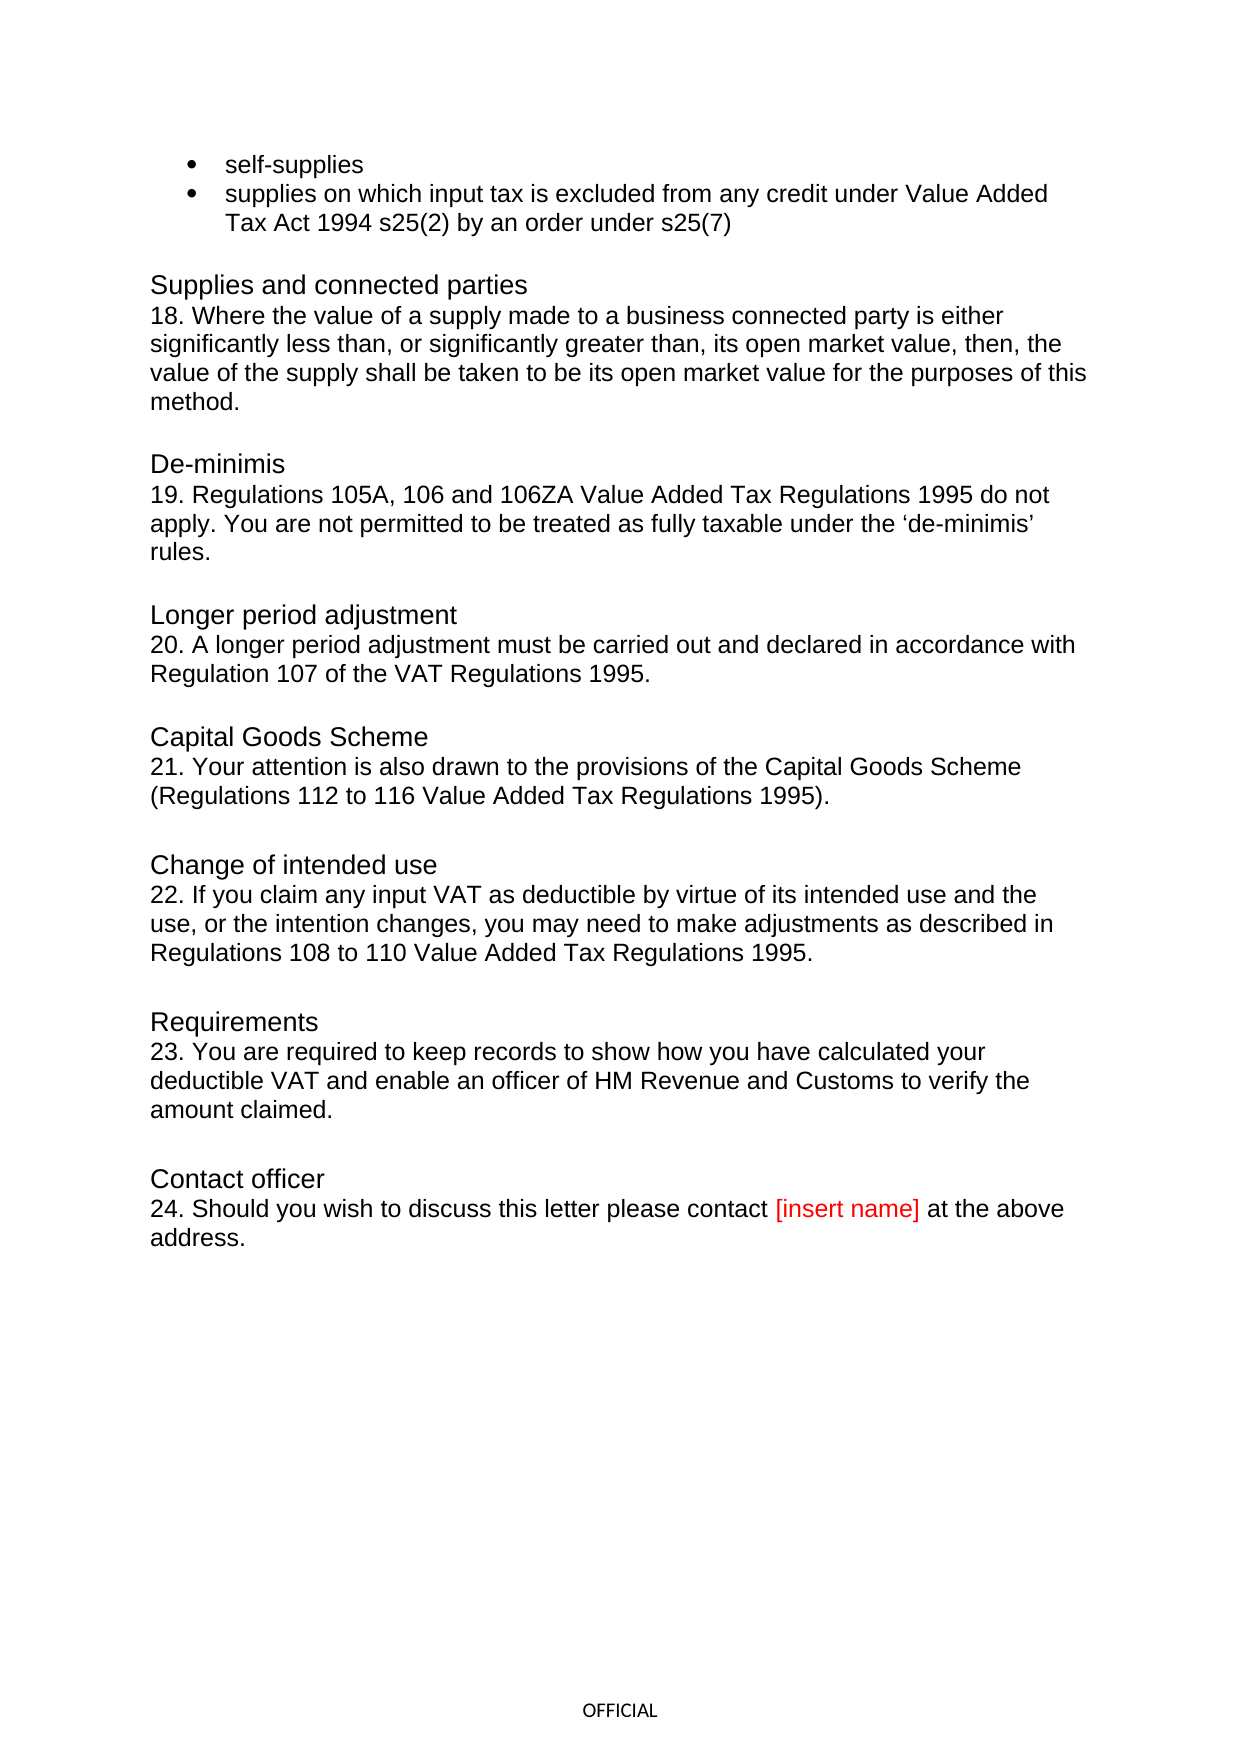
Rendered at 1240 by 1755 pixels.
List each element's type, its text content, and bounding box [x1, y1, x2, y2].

text 22. If you claim any input VAT as deductible by virtue of its intended use and the use, or the intention changes, you may need to make adjustments as described in Regulations 108 to 110 Value Added Tax Regulations 1995. [150, 880, 1089, 966]
text 20. A longer period adjustment must be carried out and declared in accordance with [150, 630, 1089, 659]
subtitle Longer period adjustment [150, 599, 1089, 630]
text 23. You are required to keep records to show how you have calculated your deductible VAT and enable an officer of HM Revenue and Customs to verify the amount claimed. [150, 1037, 1089, 1123]
list supplies on which input tax is excluded from any credit under Value Added Tax Act 1994 s25(2) by an order under s25(7) [187, 179, 1089, 236]
subtitle Contact officer [150, 1163, 1089, 1194]
subtitle Capital Goods Scheme [150, 721, 1089, 752]
text 21. Your attention is also drawn to the provisions of the Capital Goods Scheme (Regulations 112 to 116 Value Added Tax Regulations 1995). [150, 752, 1089, 809]
text 24. Should you wish to discuss this letter please contact [insert name] at the above address. [150, 1194, 1089, 1252]
text Regulation 107 of the VAT Regulations 1995. [150, 659, 1089, 688]
subtitle Requirements [150, 1006, 1089, 1037]
text 19. Regulations 105A, 106 and 106ZA Value Added Tax Regulations 1995 do not apply. You are not permitted to be treated as fully taxable under the ‘de-minimis’ rules. [150, 480, 1089, 566]
subtitle De-minimis [150, 448, 1089, 480]
text 18. Where the value of a supply made to a business connected party is either significantly less than, or significantly greater than, its open market value, then, the value of the supply shall be taken to be its open market value for the purposes of this method. [150, 301, 1089, 416]
list self-supplies [187, 150, 1089, 179]
subtitle Change of intended use [150, 849, 1089, 880]
subtitle Supplies and connected parties [150, 269, 1089, 301]
